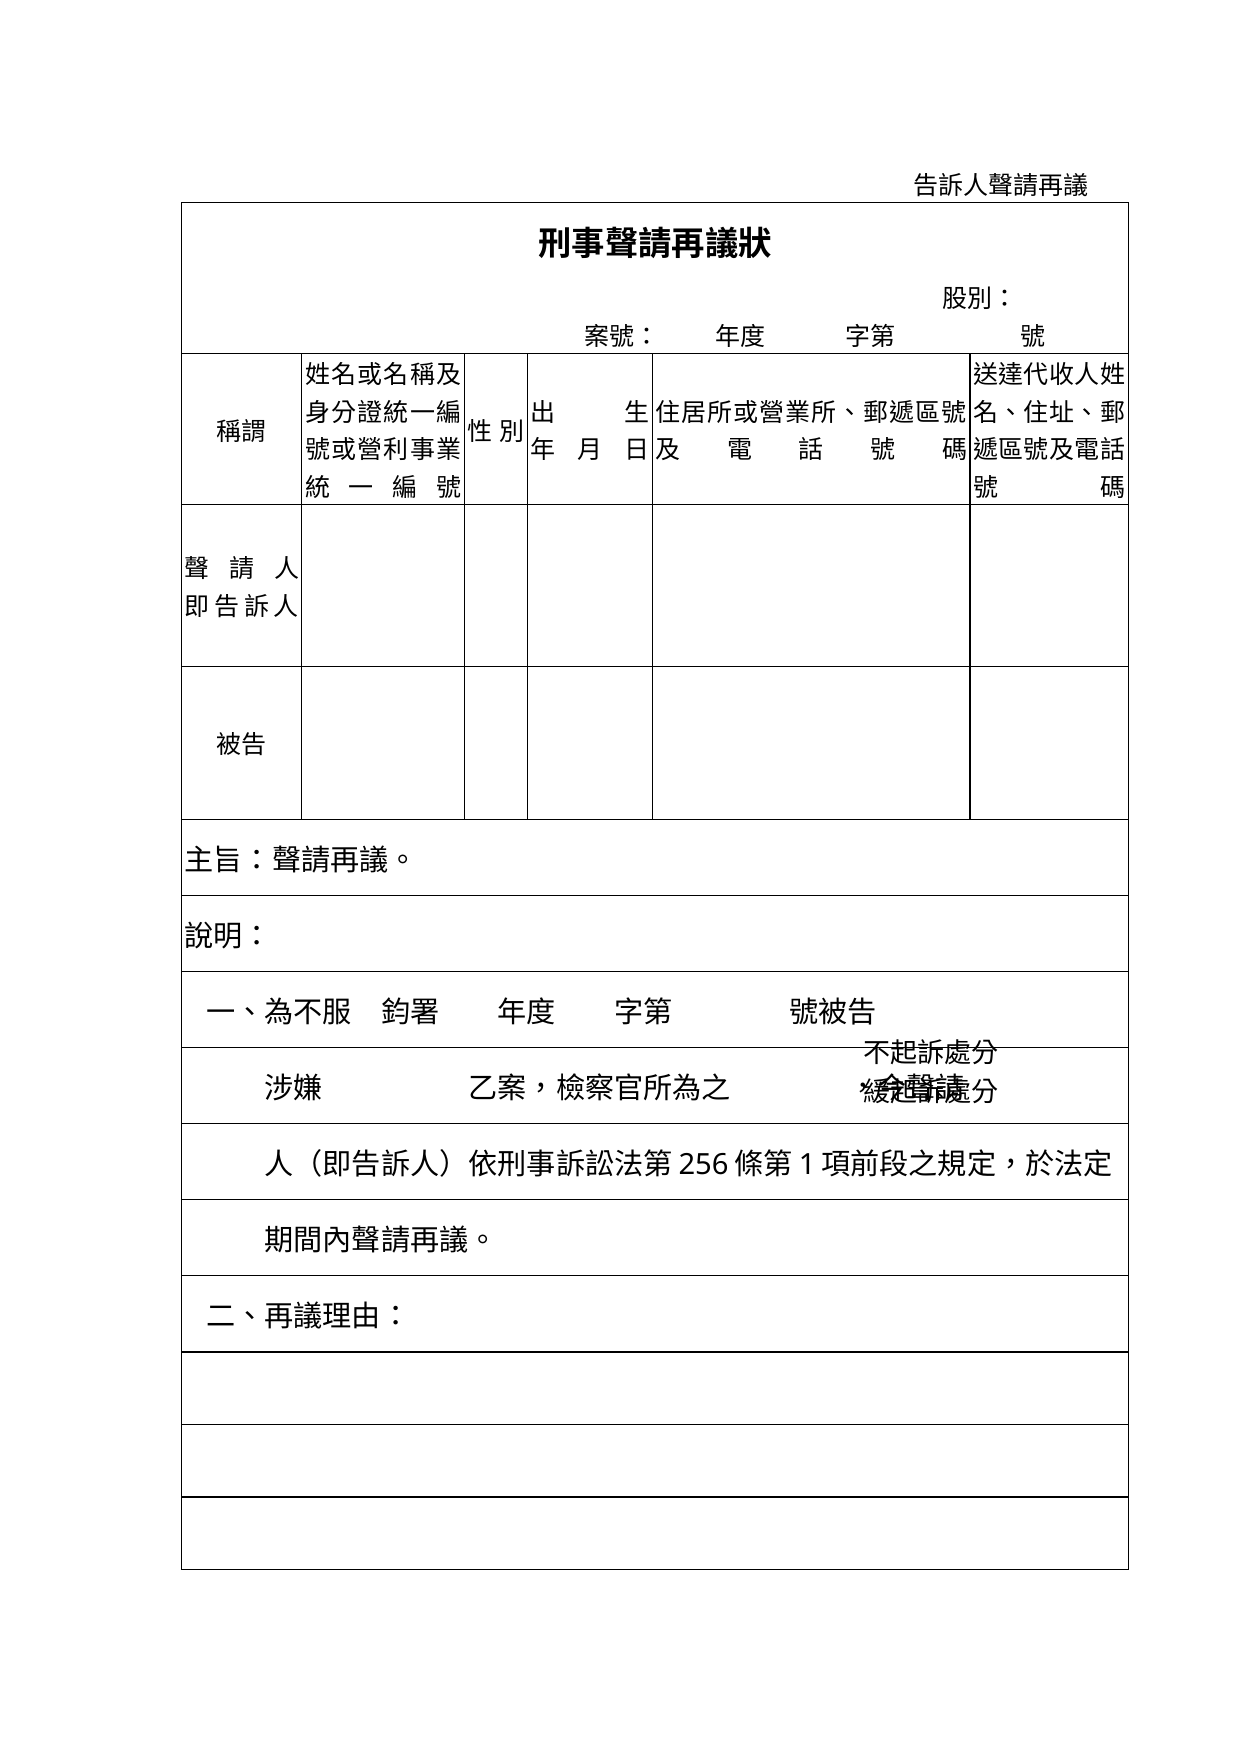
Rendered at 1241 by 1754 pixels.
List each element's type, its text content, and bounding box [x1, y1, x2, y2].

table_cell [653, 667, 969, 819]
table_cell 刑事聲請再議狀 股別： 案號： 年度 字第 號 [182, 203, 1128, 353]
table_cell [302, 667, 464, 819]
table_cell 期間內聲請再議。 [182, 1200, 1128, 1275]
table_cell 一、為不服 鈞署 年度 字第 號被告 [182, 972, 1128, 1047]
table_cell [971, 505, 1128, 666]
table_cell [465, 505, 527, 666]
table_cell 聲請人 即告訴人 [182, 505, 301, 666]
table_cell 主旨：聲請再議。 [182, 820, 1128, 895]
table_cell [182, 1353, 1128, 1424]
table_cell 住居所或營業所、郵遞區號及電話號碼 [653, 354, 969, 504]
table_header 告訴人聲請再議 [181, 165, 1128, 202]
table_cell 人（即告訴人）依刑事訴訟法第256條第1項前段之規定，於法定 [182, 1124, 1128, 1199]
table_cell 出生 年月日 [528, 354, 652, 504]
table_cell 稱謂 [182, 354, 301, 504]
table_cell [971, 667, 1128, 819]
table_cell [528, 505, 652, 666]
table_cell [182, 1498, 1128, 1569]
table_cell [302, 505, 464, 666]
table_cell 二、再議理由： [182, 1276, 1128, 1351]
table_cell 性別 [465, 354, 527, 504]
table_cell [528, 667, 652, 819]
table_cell [182, 1425, 1128, 1496]
table_cell 涉嫌 乙案，檢察官所為之 ，今聲請 [182, 1048, 1128, 1123]
table_cell 姓名或名稱及身分證統一編號或營利事業統一編號 [302, 354, 464, 504]
table_cell [465, 667, 527, 819]
table_cell 說明： [182, 896, 1128, 971]
table_cell 被告 [182, 667, 301, 819]
table_cell 送達代收人姓名、住址、郵遞區號及電話號碼 [971, 354, 1128, 504]
table_cell [653, 505, 969, 666]
